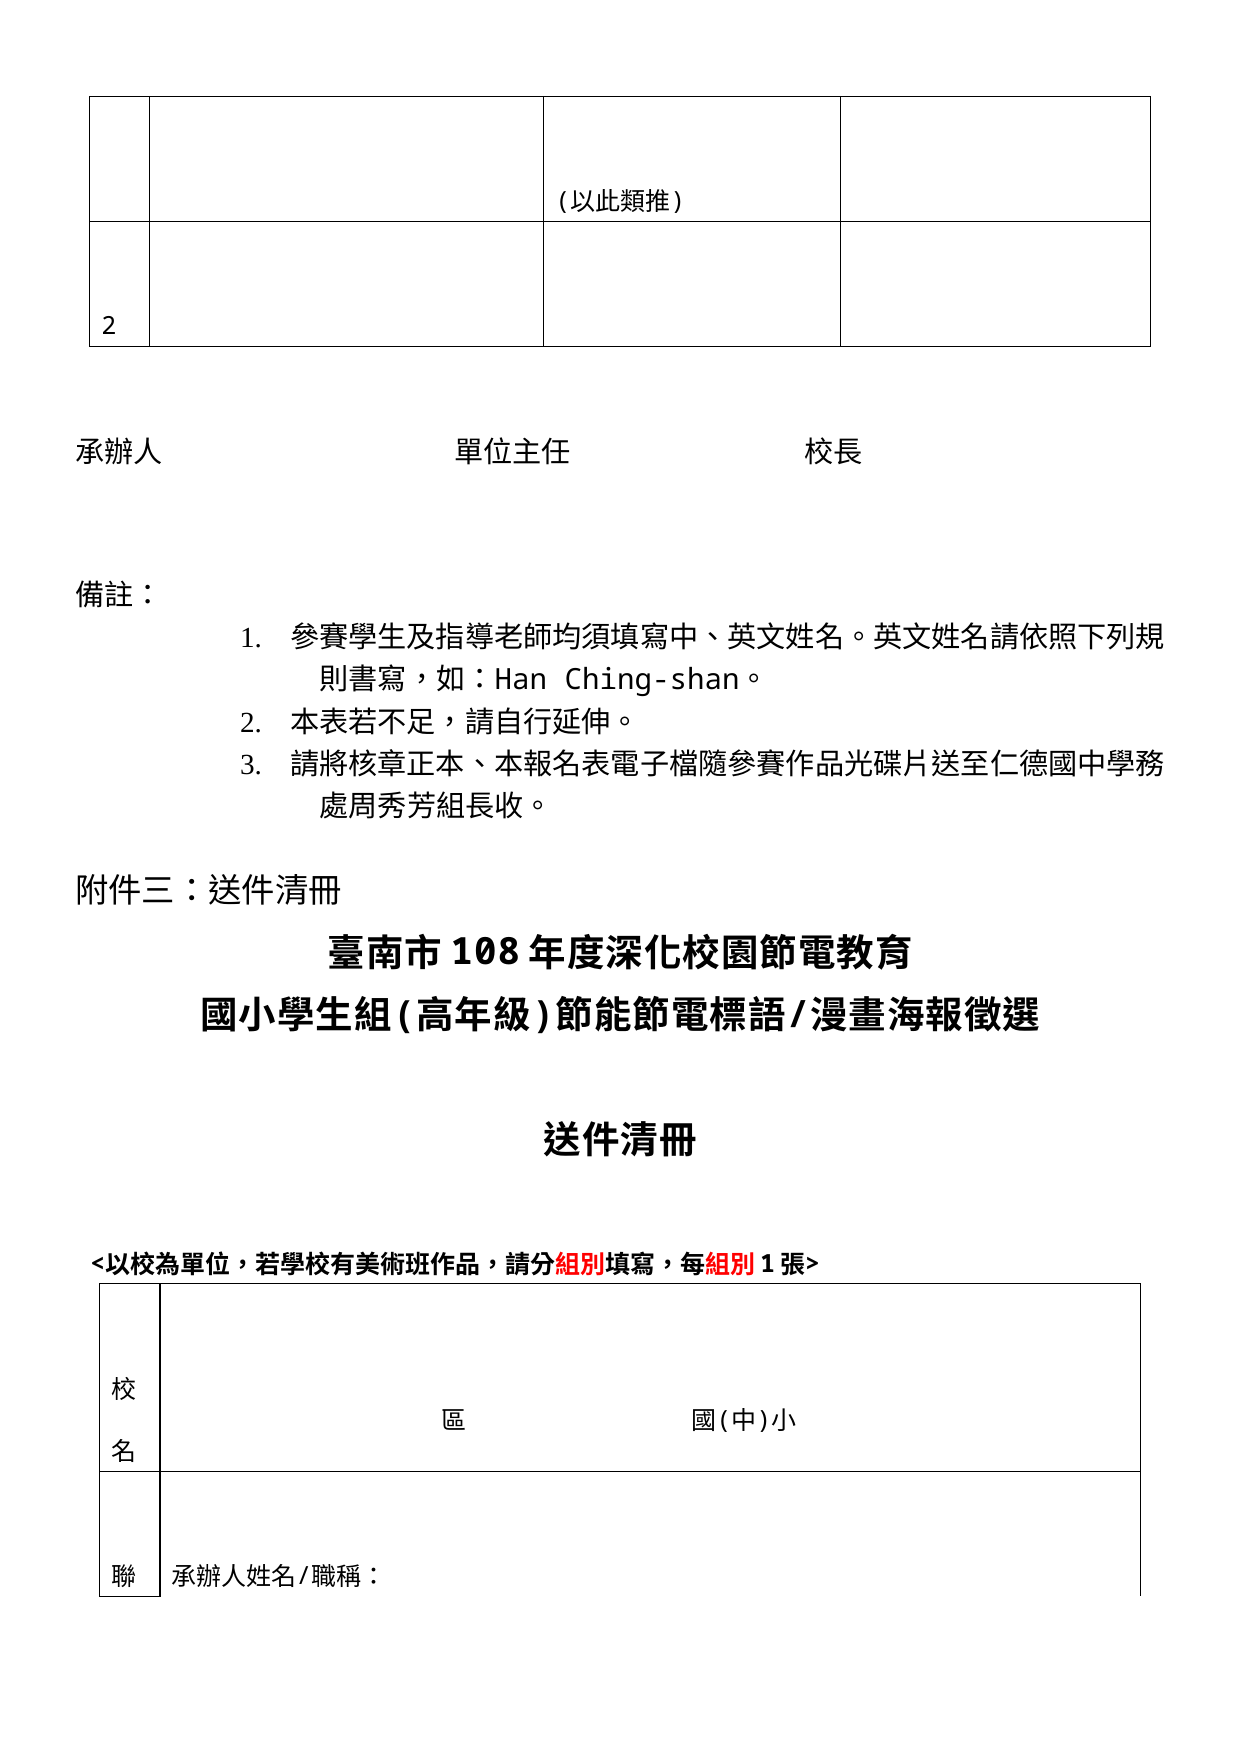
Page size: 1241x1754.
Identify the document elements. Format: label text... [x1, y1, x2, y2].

list 參賽學生及指導老師均須填寫中、英文姓名。英文姓名請依照下列規則書寫，如：Han Ching-shan。 [240, 613, 1165, 698]
table_cell 聯 [100, 1472, 159, 1596]
table_cell [544, 222, 840, 346]
text 備註： [75, 571, 1165, 613]
text 送件清冊 [75, 1096, 1165, 1158]
table_cell [150, 222, 543, 346]
text 臺南市108年度深化校園節電教育 國小學生組(高年級)節能節電標語/漫畫海報徵選 [75, 908, 1165, 1033]
table_header 校名 [100, 1284, 159, 1471]
table_header 區 國(中)小 [161, 1284, 1140, 1471]
table_cell [90, 97, 149, 221]
list 請將核章正本、本報名表電子檔隨參賽作品光碟片送至仁德國中學務處周秀芳組長收。 [240, 741, 1165, 825]
text <以校為單位，若學校有美術班作品，請分組別填寫，每組別1張> [75, 1221, 1165, 1283]
text 承辦人 單位主任 校長 [75, 408, 1165, 471]
list 本表若不足，請自行延伸。 [240, 698, 1165, 741]
table_cell [150, 97, 543, 221]
text 附件三：送件清冊 [75, 846, 1165, 908]
table_cell [841, 97, 1150, 221]
table_cell (以此類推) [544, 97, 840, 221]
table_cell 承辦人姓名/職稱： [161, 1472, 1140, 1596]
table_cell [841, 222, 1150, 346]
table_cell 2 [90, 222, 149, 346]
